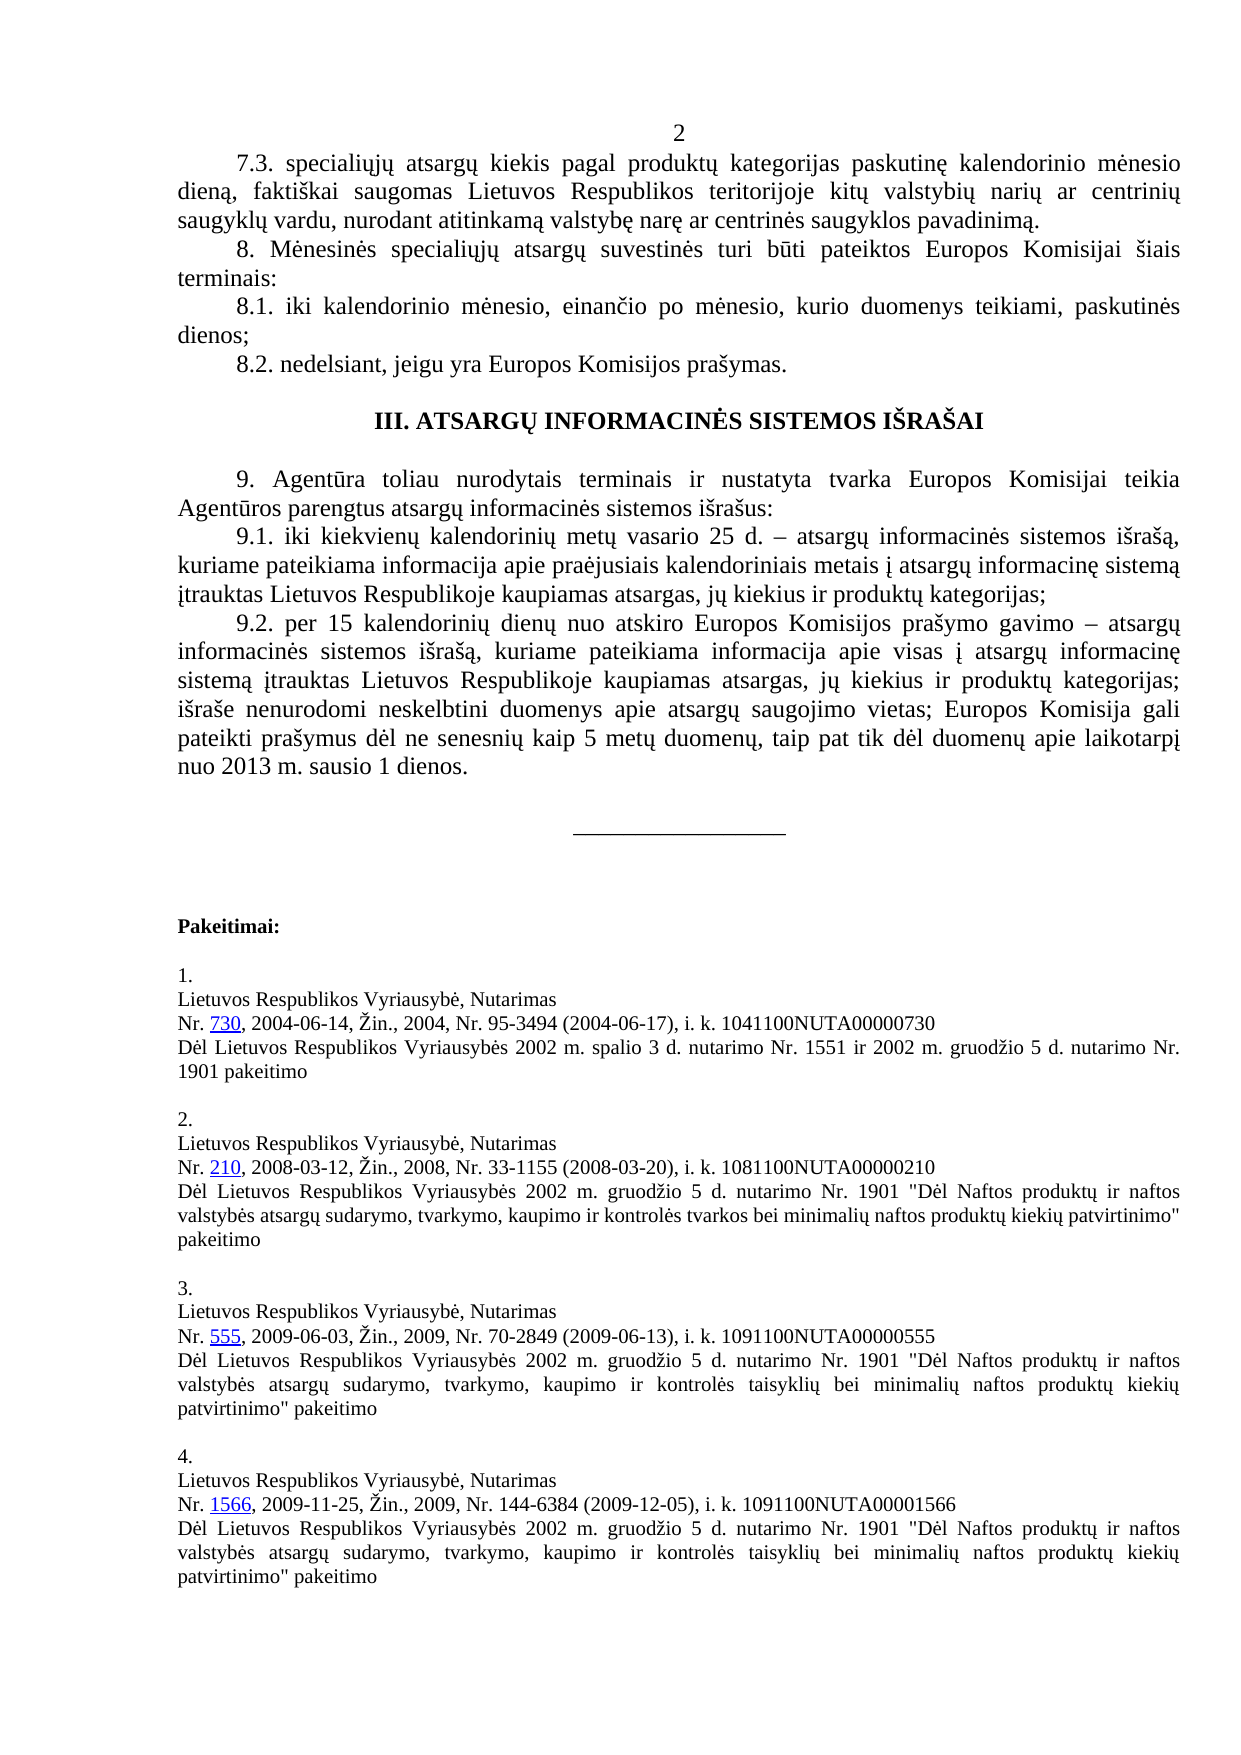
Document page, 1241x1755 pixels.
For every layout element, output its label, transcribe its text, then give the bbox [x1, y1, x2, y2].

text 9. Agentūra toliau nurodytais terminais ir nustatyta tvarka Europos Komisijai teikia Agentūros parengtus atsargų informacinės sistemos išrašus: [177, 464, 1181, 521]
text Nr. 555, 2009-06-03, Žin., 2009, Nr. 70-2849 (2009-06-13), i. k. 1091100NUTA00000555 [177, 1323, 1181, 1348]
text 8. Mėnesinės specialiųjų atsargų suvestinės turi būti pateiktos Europos Komisijai šiais terminais: [177, 234, 1181, 291]
text Nr. 730, 2004-06-14, Žin., 2004, Nr. 95-3494 (2004-06-17), i. k. 1041100NUTA00000730 [177, 1011, 1181, 1035]
text Lietuvos Respublikos Vyriausybė, Nutarimas [177, 1299, 1181, 1323]
text Dėl Lietuvos Respublikos Vyriausybės 2002 m. gruodžio 5 d. nutarimo Nr. 1901 "Dėl Naftos produktų ir naftos valstybės atsargų sudarymo, tvarkymo, kaupimo ir kontrolės taisyklių bei minimalių naftos produktų kiekių patvirtinimo" pakeitimo [177, 1348, 1181, 1420]
text Nr. 210, 2008-03-12, Žin., 2008, Nr. 33-1155 (2008-03-20), i. k. 1081100NUTA00000210 [177, 1155, 1181, 1179]
text 3. [177, 1275, 1181, 1299]
text 2. [177, 1107, 1181, 1131]
text _________________ [177, 809, 1181, 838]
text 9.1. iki kiekvienų kalendorinių metų vasario 25 d. – atsargų informacinės sistemos išrašą, kuriame pateikiama informacija apie praėjusiais kalendoriniais metais į atsargų informacinę sistemą įtrauktas Lietuvos Respublikoje kaupiamas atsargas, jų kiekius ir produktų kategorijas; [177, 521, 1181, 608]
text Dėl Lietuvos Respublikos Vyriausybės 2002 m. gruodžio 5 d. nutarimo Nr. 1901 "Dėl Naftos produktų ir naftos valstybės atsargų sudarymo, tvarkymo, kaupimo ir kontrolės taisyklių bei minimalių naftos produktų kiekių patvirtinimo" pakeitimo [177, 1516, 1181, 1588]
text Dėl Lietuvos Respublikos Vyriausybės 2002 m. gruodžio 5 d. nutarimo Nr. 1901 "Dėl Naftos produktų ir naftos valstybės atsargų sudarymo, tvarkymo, kaupimo ir kontrolės tvarkos bei minimalių naftos produktų kiekių patvirtinimo" pakeitimo [177, 1179, 1181, 1251]
text 8.2. nedelsiant, jeigu yra Europos Komisijos prašymas. [177, 349, 1181, 378]
text 8.1. iki kalendorinio mėnesio, einančio po mėnesio, kurio duomenys teikiami, paskutinės dienos; [177, 291, 1181, 349]
text Lietuvos Respublikos Vyriausybė, Nutarimas [177, 1131, 1181, 1155]
text Nr. 1566, 2009-11-25, Žin., 2009, Nr. 144-6384 (2009-12-05), i. k. 1091100NUTA00001566 [177, 1492, 1181, 1516]
text Dėl Lietuvos Respublikos Vyriausybės 2002 m. spalio 3 d. nutarimo Nr. 1551 ir 2002 m. gruodžio 5 d. nutarimo Nr. 1901 pakeitimo [177, 1035, 1181, 1083]
text III. ATSARGŲ INFORMACINĖS SISTEMOS IŠRAŠAI [177, 406, 1181, 435]
text Pakeitimai: [177, 914, 1181, 938]
text 9.2. per 15 kalendorinių dienų nuo atskiro Europos Komisijos prašymo gavimo – atsargų informacinės sistemos išrašą, kuriame pateikiama informacija apie visas į atsargų informacinę sistemą įtrauktas Lietuvos Respublikoje kaupiamas atsargas, jų kiekius ir produktų kategorijas; išraše nenurodomi neskelbtini duomenys apie atsargų saugojimo vietas; Europos Komisija gali pateikti prašymus dėl ne senesnių kaip 5 metų duomenų, taip pat tik dėl duomenų apie laikotarpį nuo 2013 m. sausio 1 dienos. [177, 608, 1181, 780]
text 1. [177, 963, 1181, 987]
text Lietuvos Respublikos Vyriausybė, Nutarimas [177, 987, 1181, 1011]
text Lietuvos Respublikos Vyriausybė, Nutarimas [177, 1468, 1181, 1492]
text 4. [177, 1444, 1181, 1468]
text 7.3. specialiųjų atsargų kiekis pagal produktų kategorijas paskutinę kalendorinio mėnesio dieną, faktiškai saugomas Lietuvos Respublikos teritorijoje kitų valstybių narių ar centrinių saugyklų vardu, nurodant atitinkamą valstybę narę ar centrinės saugyklos pavadinimą. [177, 148, 1181, 234]
